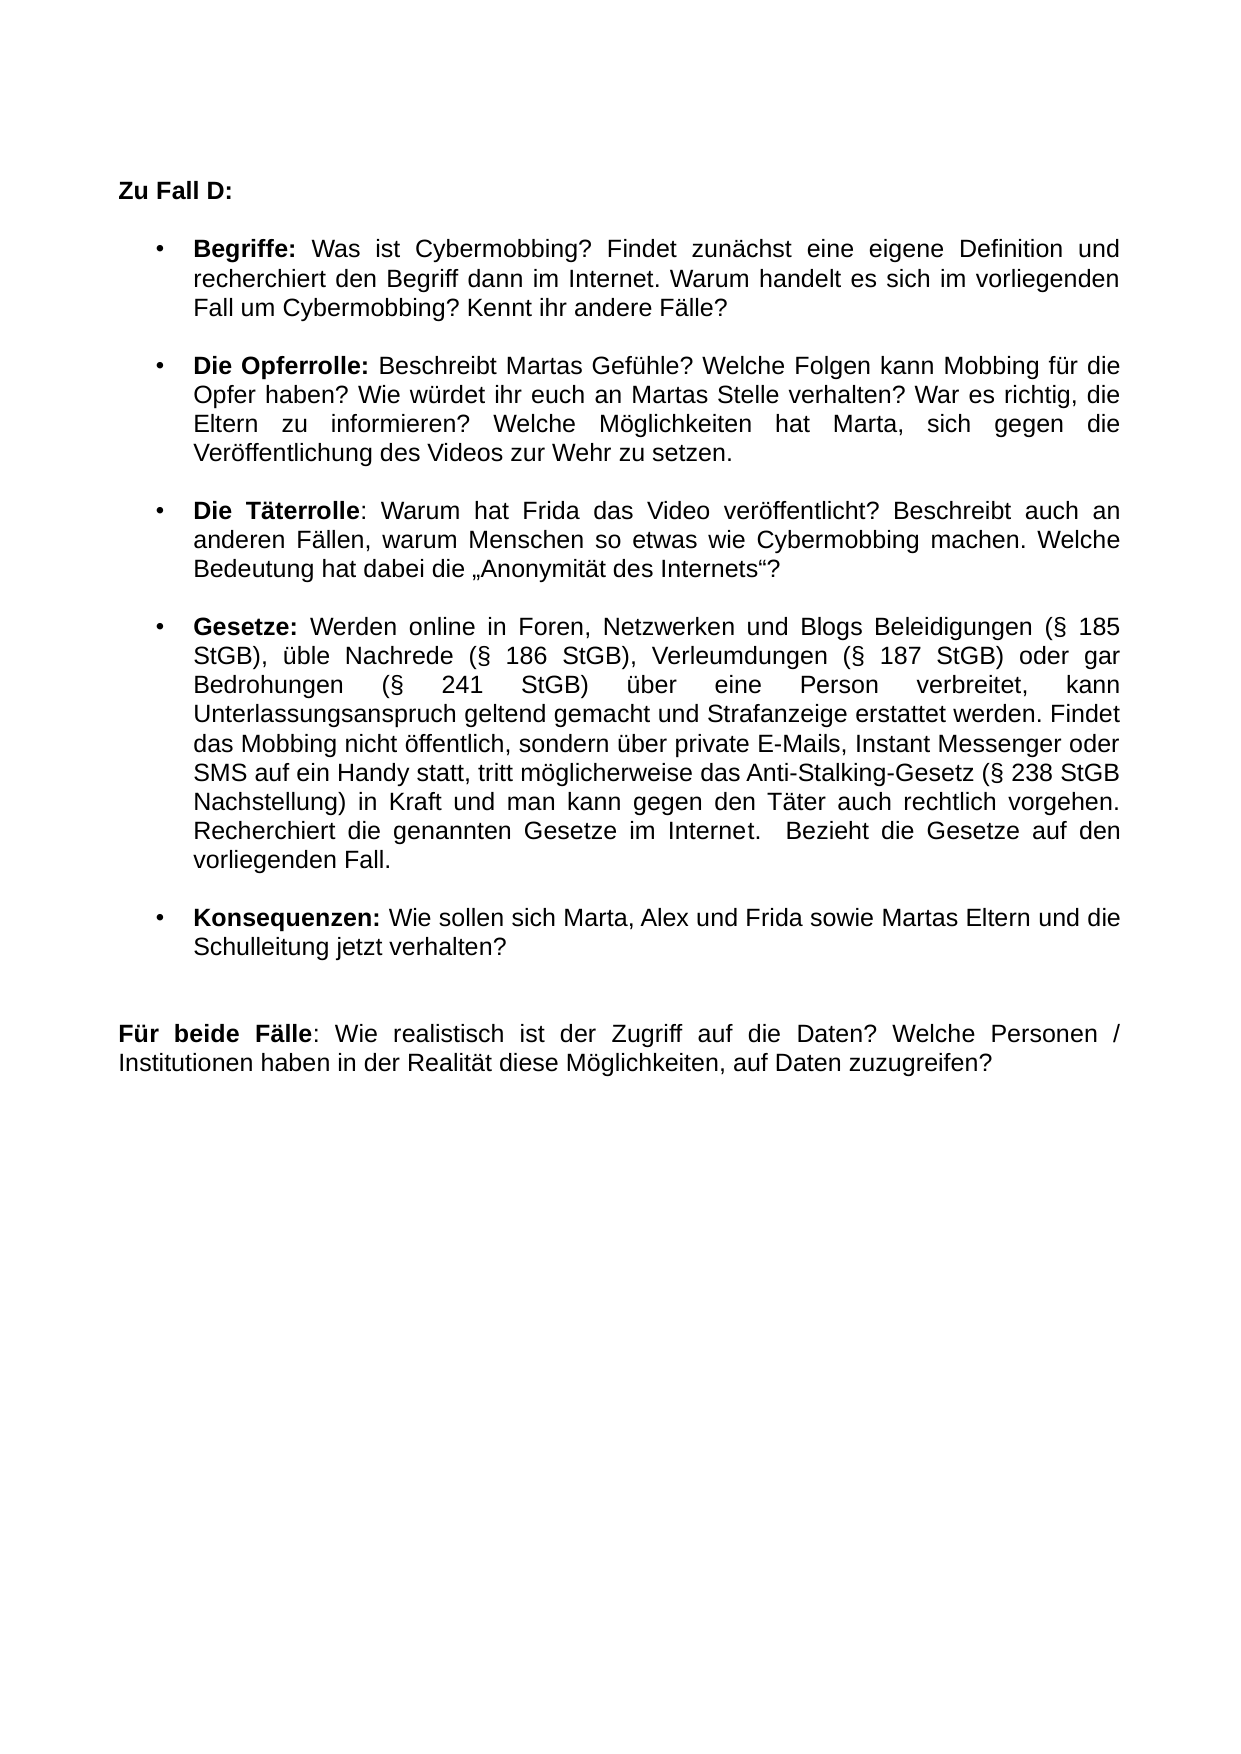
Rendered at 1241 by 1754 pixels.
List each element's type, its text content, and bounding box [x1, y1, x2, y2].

text Für beide Fälle: Wie realistisch ist der Zugriff auf die Daten? Welche Personen / Institutionen haben in der Realität diese Möglichkeiten, auf Daten zuzugreifen? [118, 1019, 1122, 1077]
list Begriffe: Was ist Cybermobbing? Findet zunächst eine eigene Definition und recherchiert den Begriff dann im Internet. Warum handelt es sich im vorliegenden Fall um Cybermobbing? Kennt ihr andere Fälle? [156, 234, 1122, 322]
list Die Opferrolle: Beschreibt Martas Gefühle? Welche Folgen kann Mobbing für die Opfer haben? Wie würdet ihr euch an Martas Stelle verhalten? War es richtig, die Eltern zu informieren? Welche Möglichkeiten hat Marta, sich gegen die Veröffentlichung des Videos zur Wehr zu setzen. [156, 351, 1122, 467]
list Die Täterrolle: Warum hat Frida das Video veröffentlicht? Beschreibt auch an anderen Fällen, warum Menschen so etwas wie Cybermobbing machen. Welche Bedeutung hat dabei die „Anonymität des Internets“? [156, 496, 1122, 583]
list Konsequenzen: Wie sollen sich Marta, Alex und Frida sowie Martas Eltern und die Schulleitung jetzt verhalten? [156, 903, 1122, 961]
text Zu Fall D: [118, 176, 1122, 205]
list Gesetze: Werden online in Foren, Netzwerken und Blogs Beleidigungen (§ 185 StGB), üble Nachrede (§ 186 StGB), Verleumdungen (§ 187 StGB) oder gar Bedrohungen (§ 241 StGB) über eine Person verbreitet, kann Unterlassungsanspruch geltend gemacht und Strafanzeige erstattet werden. Findet das Mobbing nicht öffentlich, sondern über private E-Mails, Instant Messenger oder SMS auf ein Handy statt, tritt möglicherweise das Anti-Stalking-Gesetz (§ 238 StGB Nachstellung) in Kraft und man kann gegen den Täter auch rechtlich vorgehen. Recherchiert die genannten Gesetze im Internet. Bezieht die Gesetze auf den vorliegenden Fall. [156, 612, 1122, 874]
